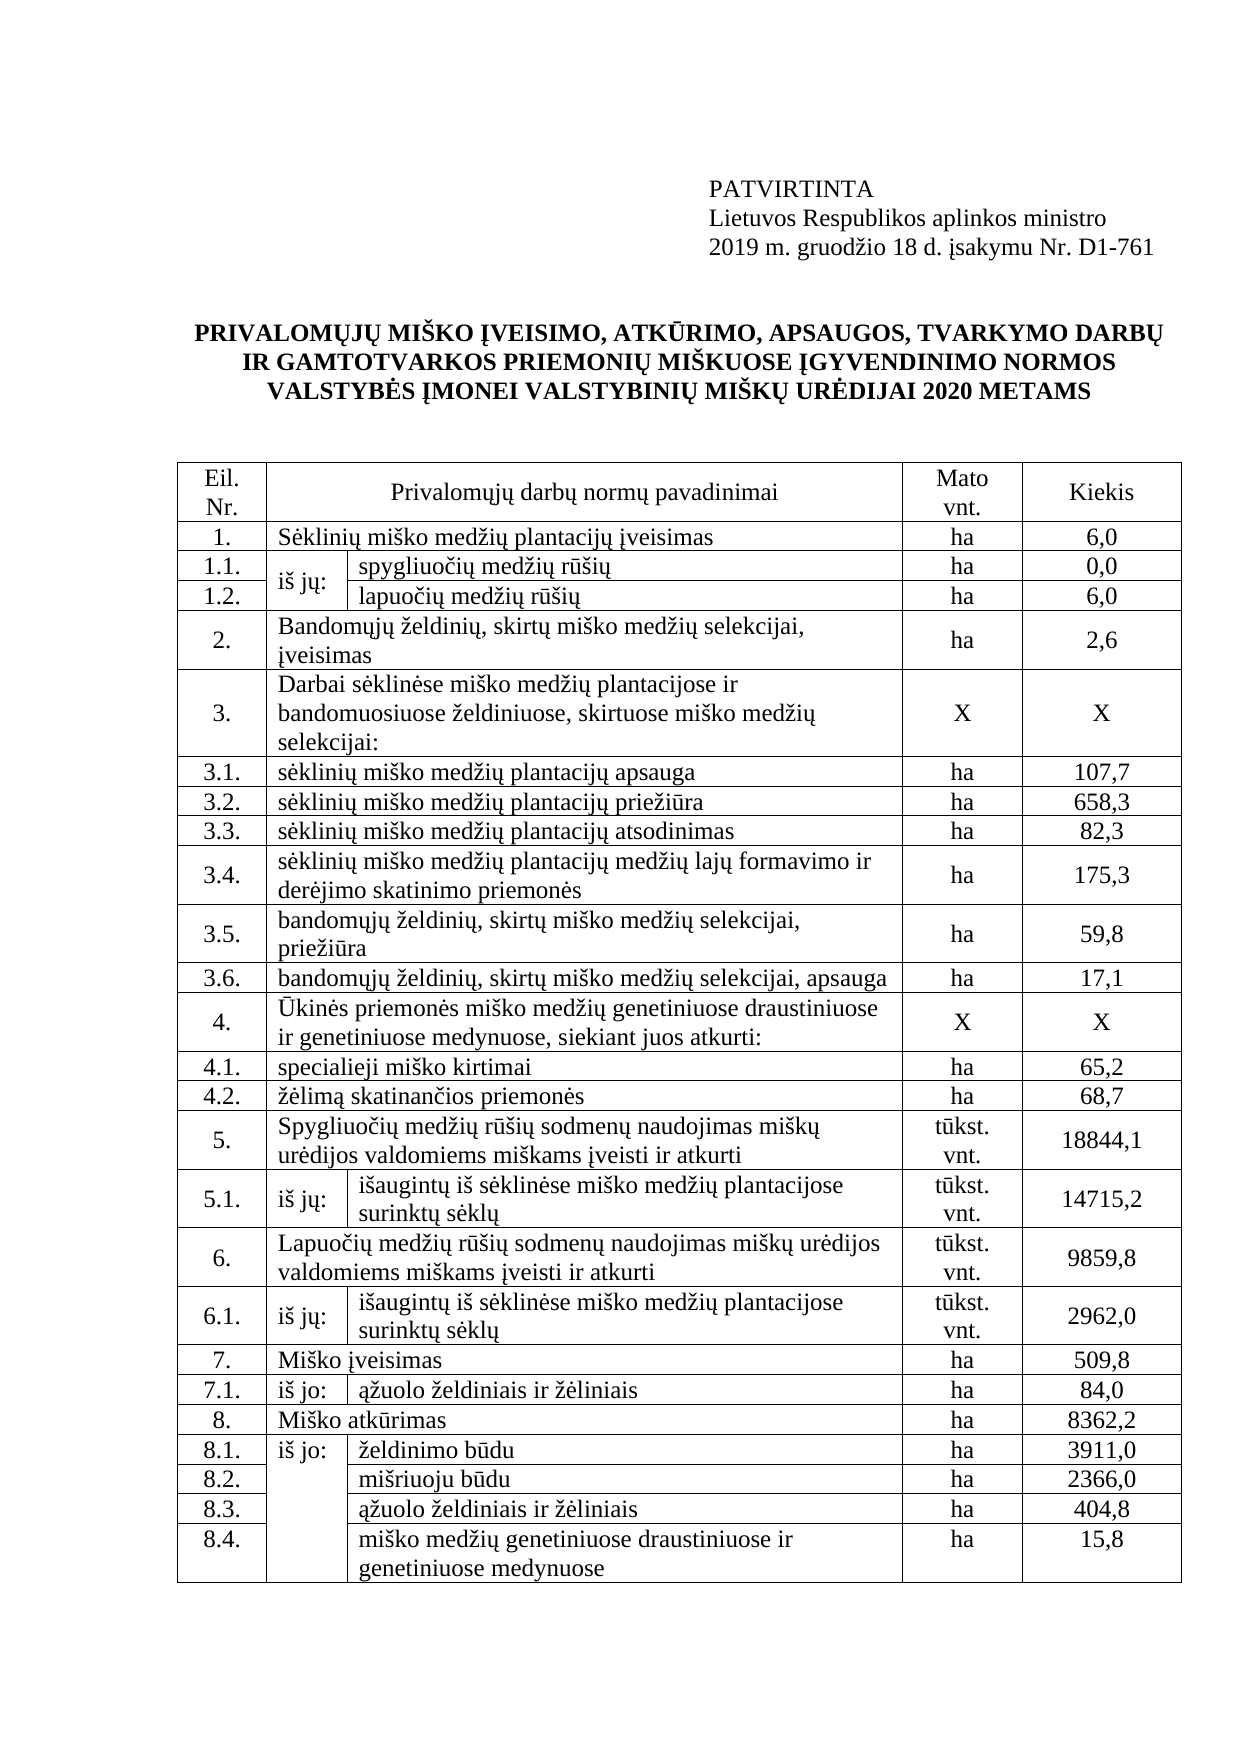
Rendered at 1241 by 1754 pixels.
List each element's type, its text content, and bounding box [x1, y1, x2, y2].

table_cell Bandomųjų želdinių, skirtų miško medžių selekcijai, įveisimas [267, 611, 902, 668]
table_cell 18844,1 [1023, 1111, 1181, 1169]
table_cell tūkst. vnt. [903, 1111, 1022, 1169]
table_cell žėlimą skatinančios priemonės [267, 1081, 902, 1110]
table_cell iš jo: [267, 1375, 347, 1404]
table_cell 107,7 [1023, 757, 1181, 786]
table_cell 84,0 [1023, 1375, 1181, 1404]
table_cell 3.4. [178, 846, 266, 904]
table_cell 14715,2 [1023, 1170, 1181, 1227]
table_cell 17,1 [1023, 963, 1181, 992]
table_cell specialieji miško kirtimai [267, 1052, 902, 1080]
table_header Eil. Nr. [178, 463, 266, 521]
table_cell bandomųjų želdinių, skirtų miško medžių selekcijai, apsauga [267, 963, 902, 992]
table_cell iš jo: [267, 1435, 347, 1582]
table_cell 3. [178, 670, 266, 756]
table_cell ha [903, 787, 1022, 815]
table_cell 3.6. [178, 963, 266, 992]
table_cell Miško atkūrimas [267, 1405, 902, 1434]
table_cell Darbai sėklinėse miško medžių plantacijose ir bandomuosiuose želdiniuose, skirtuose miško medžių selekcijai: [267, 670, 902, 756]
table_cell 6,0 [1023, 581, 1181, 610]
table_cell 8.1. [178, 1435, 266, 1463]
table_cell 8.3. [178, 1494, 266, 1523]
table_cell ha [903, 1081, 1022, 1110]
table_cell 5. [178, 1111, 266, 1169]
table_cell 7.1. [178, 1375, 266, 1404]
table_cell 509,8 [1023, 1345, 1181, 1374]
table_cell mišriuoju būdu [348, 1465, 902, 1493]
table_cell Lapuočių medžių rūšių sodmenų naudojimas miškų urėdijos valdomiems miškams įveisti ir atkurti [267, 1228, 902, 1286]
table_cell sėklinių miško medžių plantacijų apsauga [267, 757, 902, 786]
table_cell 6. [178, 1228, 266, 1286]
table_cell 3.2. [178, 787, 266, 815]
text PATVIRTINTA [709, 174, 1181, 203]
table_cell išaugintų iš sėklinėse miško medžių plantacijose surinktų sėklų [348, 1170, 902, 1227]
table_cell X [903, 993, 1022, 1051]
table_cell 6.1. [178, 1287, 266, 1344]
table_cell ha [903, 522, 1022, 550]
table_cell 4.1. [178, 1052, 266, 1080]
table_cell želdinimo būdu [348, 1435, 902, 1463]
table_cell ha [903, 1375, 1022, 1404]
table_cell ha [903, 963, 1022, 992]
table_cell miško medžių genetiniuose draustiniuose ir genetiniuose medynuose [348, 1524, 902, 1582]
table_cell 6,0 [1023, 522, 1181, 550]
table_cell 3911,0 [1023, 1435, 1181, 1463]
table_cell iš jų: [267, 551, 347, 610]
table_cell 2,6 [1023, 611, 1181, 668]
table_cell 7. [178, 1345, 266, 1374]
table_header Kiekis [1023, 463, 1181, 521]
table_cell X [1023, 670, 1181, 756]
table_cell 8362,2 [1023, 1405, 1181, 1434]
table_cell iš jų: [267, 1287, 347, 1344]
table_cell 4. [178, 993, 266, 1051]
table_cell ha [903, 1435, 1022, 1463]
table_cell Sėklinių miško medžių plantacijų įveisimas [267, 522, 902, 550]
table_cell lapuočių medžių rūšių [348, 581, 902, 610]
table_cell ha [903, 551, 1022, 580]
table_cell 15,8 [1023, 1524, 1181, 1582]
table_cell 65,2 [1023, 1052, 1181, 1080]
table_cell 2962,0 [1023, 1287, 1181, 1344]
table_cell ąžuolo želdiniais ir žėliniais [348, 1375, 902, 1404]
table_cell X [1023, 993, 1181, 1051]
text privalomųjų miško įveisimo, atkūrimo, apsaugos, tvarkymo darbų ir gamtotvarkos priemonių miškuose įgyvendinimo normos valstybės įmonei Valstybinių miškų urėdijai 2020 metams [177, 318, 1181, 404]
table_cell 68,7 [1023, 1081, 1181, 1110]
table_cell išaugintų iš sėklinėse miško medžių plantacijose surinktų sėklų [348, 1287, 902, 1344]
table_cell 1. [178, 522, 266, 550]
table_cell ha [903, 1405, 1022, 1434]
table_cell Ūkinės priemonės miško medžių genetiniuose draustiniuose ir genetiniuose medynuose, siekiant juos atkurti: [267, 993, 902, 1051]
table_cell ha [903, 581, 1022, 610]
table_cell 175,3 [1023, 846, 1181, 904]
table_cell 1.1. [178, 551, 266, 580]
table_cell 8. [178, 1405, 266, 1434]
table_cell 0,0 [1023, 551, 1181, 580]
table_cell sėklinių miško medžių plantacijų medžių lajų formavimo ir derėjimo skatinimo priemonės [267, 846, 902, 904]
table_cell ha [903, 1524, 1022, 1582]
table_cell 658,3 [1023, 787, 1181, 815]
table_cell 2366,0 [1023, 1465, 1181, 1493]
table_cell Spygliuočių medžių rūšių sodmenų naudojimas miškų urėdijos valdomiems miškams įveisti ir atkurti [267, 1111, 902, 1169]
table_cell ha [903, 1465, 1022, 1493]
table_cell ąžuolo želdiniais ir žėliniais [348, 1494, 902, 1523]
table_cell ha [903, 1052, 1022, 1080]
table_cell X [903, 670, 1022, 756]
table_cell ha [903, 1494, 1022, 1523]
table_cell ha [903, 816, 1022, 845]
table_header Mato vnt. [903, 463, 1022, 521]
table_cell 1.2. [178, 581, 266, 610]
table_cell tūkst. vnt. [903, 1170, 1022, 1227]
table_cell 3.3. [178, 816, 266, 845]
table_cell 404,8 [1023, 1494, 1181, 1523]
table_cell tūkst. vnt. [903, 1287, 1022, 1344]
table_cell ha [903, 846, 1022, 904]
table_cell 9859,8 [1023, 1228, 1181, 1286]
text Lietuvos Respublikos aplinkos ministro [709, 203, 1181, 232]
table_cell sėklinių miško medžių plantacijų priežiūra [267, 787, 902, 815]
table_cell 5.1. [178, 1170, 266, 1227]
table_header Privalomųjų darbų normų pavadinimai [267, 463, 902, 521]
table_cell 3.5. [178, 905, 266, 962]
text 2019 m. gruodžio 18 d. įsakymu Nr. D1-761 [709, 232, 1181, 261]
table_cell sėklinių miško medžių plantacijų atsodinimas [267, 816, 902, 845]
table_cell 3.1. [178, 757, 266, 786]
table_cell bandomųjų želdinių, skirtų miško medžių selekcijai, priežiūra [267, 905, 902, 962]
table_cell Miško įveisimas [267, 1345, 902, 1374]
table_cell 8.4. [178, 1524, 266, 1582]
table_cell 82,3 [1023, 816, 1181, 845]
table_cell ha [903, 1345, 1022, 1374]
table_cell tūkst. vnt. [903, 1228, 1022, 1286]
table_cell iš jų: [267, 1170, 347, 1227]
table_cell spygliuočių medžių rūšių [348, 551, 902, 580]
table_cell ha [903, 611, 1022, 668]
table_cell 2. [178, 611, 266, 668]
table_cell ha [903, 757, 1022, 786]
table_cell 8.2. [178, 1465, 266, 1493]
table_cell ha [903, 905, 1022, 962]
table_cell 59,8 [1023, 905, 1181, 962]
table_cell 4.2. [178, 1081, 266, 1110]
